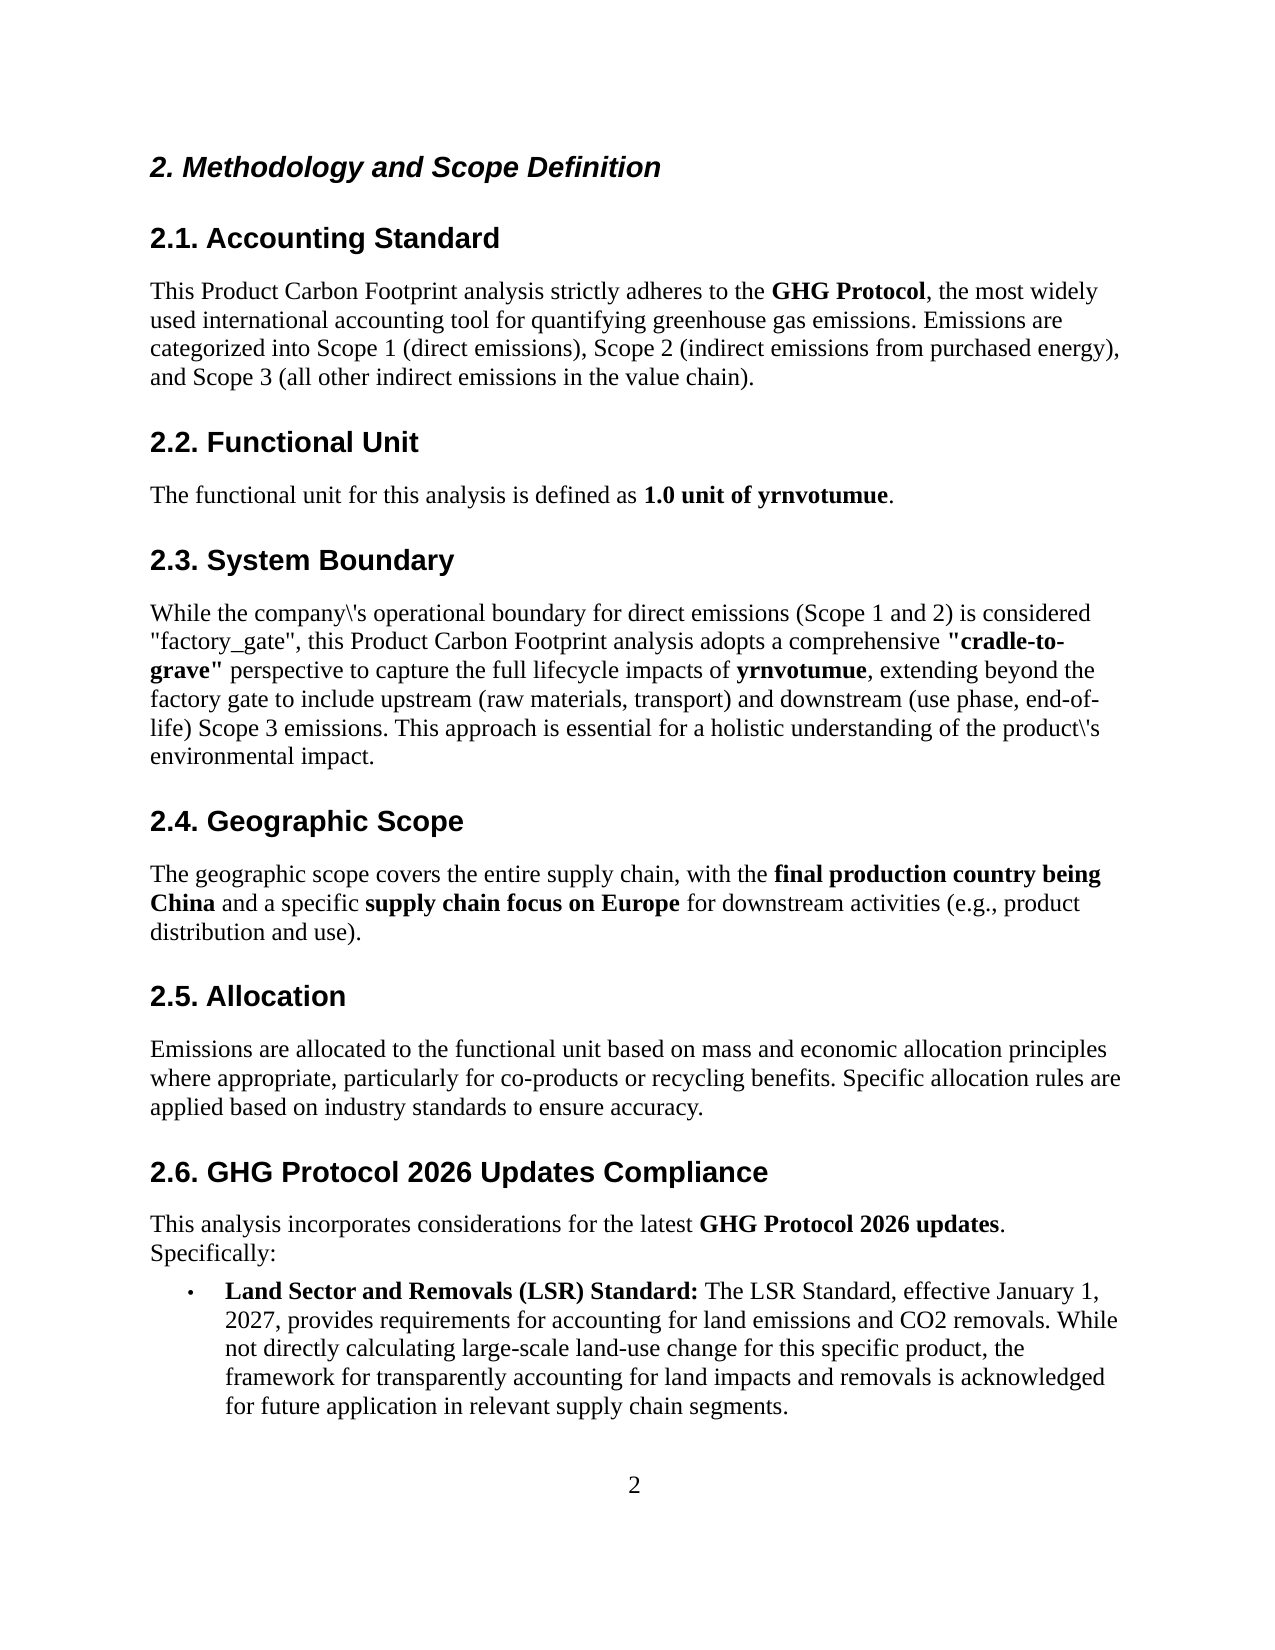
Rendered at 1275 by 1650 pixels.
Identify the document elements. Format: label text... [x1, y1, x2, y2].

text Emissions are allocated to the functional unit based on mass and economic allocation principles where appropriate, particularly for co-products or recycling benefits. Specific allocation rules are applied based on industry standards to ensure accuracy. [150, 1034, 1125, 1121]
subtitle 2. Methodology and Scope Definition [150, 150, 1125, 183]
subtitle 2.5. Allocation [150, 979, 1125, 1013]
text This analysis incorporates considerations for the latest GHG Protocol 2026 updates. Specifically: [150, 1209, 1125, 1267]
subtitle 2.2. Functional Unit [150, 425, 1125, 458]
text The geographic scope covers the entire supply chain, with the final production country being China and a specific supply chain focus on Europe for downstream activities (e.g., product distribution and use). [150, 859, 1125, 945]
list Land Sector and Removals (LSR) Standard: The LSR Standard, effective January 1, 2027, provides requirements for accounting for land emissions and CO2 removals. While not directly calculating large-scale land-use change for this specific product, the framework for transparently accounting for land impacts and removals is acknowledged for future application in relevant supply chain segments. [187, 1276, 1125, 1420]
subtitle 2.1. Accounting Standard [150, 221, 1125, 254]
text This Product Carbon Footprint analysis strictly adheres to the GHG Protocol, the most widely used international accounting tool for quantifying greenhouse gas emissions. Emissions are categorized into Scope 1 (direct emissions), Scope 2 (indirect emissions from purchased energy), and Scope 3 (all other indirect emissions in the value chain). [150, 276, 1125, 391]
text While the company\'s operational boundary for direct emissions (Scope 1 and 2) is considered "factory_gate", this Product Carbon Footprint analysis adopts a comprehensive "cradle-to-grave" perspective to capture the full lifecycle impacts of yrnvotumue, extending beyond the factory gate to include upstream (raw materials, transport) and downstream (use phase, end-of-life) Scope 3 emissions. This approach is essential for a holistic understanding of the product\'s environmental impact. [150, 598, 1125, 770]
subtitle 2.3. System Boundary [150, 543, 1125, 576]
text The functional unit for this analysis is defined as 1.0 unit of yrnvotumue. [150, 480, 1125, 509]
subtitle 2.6. GHG Protocol 2026 Updates Compliance [150, 1154, 1125, 1188]
subtitle 2.4. Geographic Scope [150, 804, 1125, 838]
